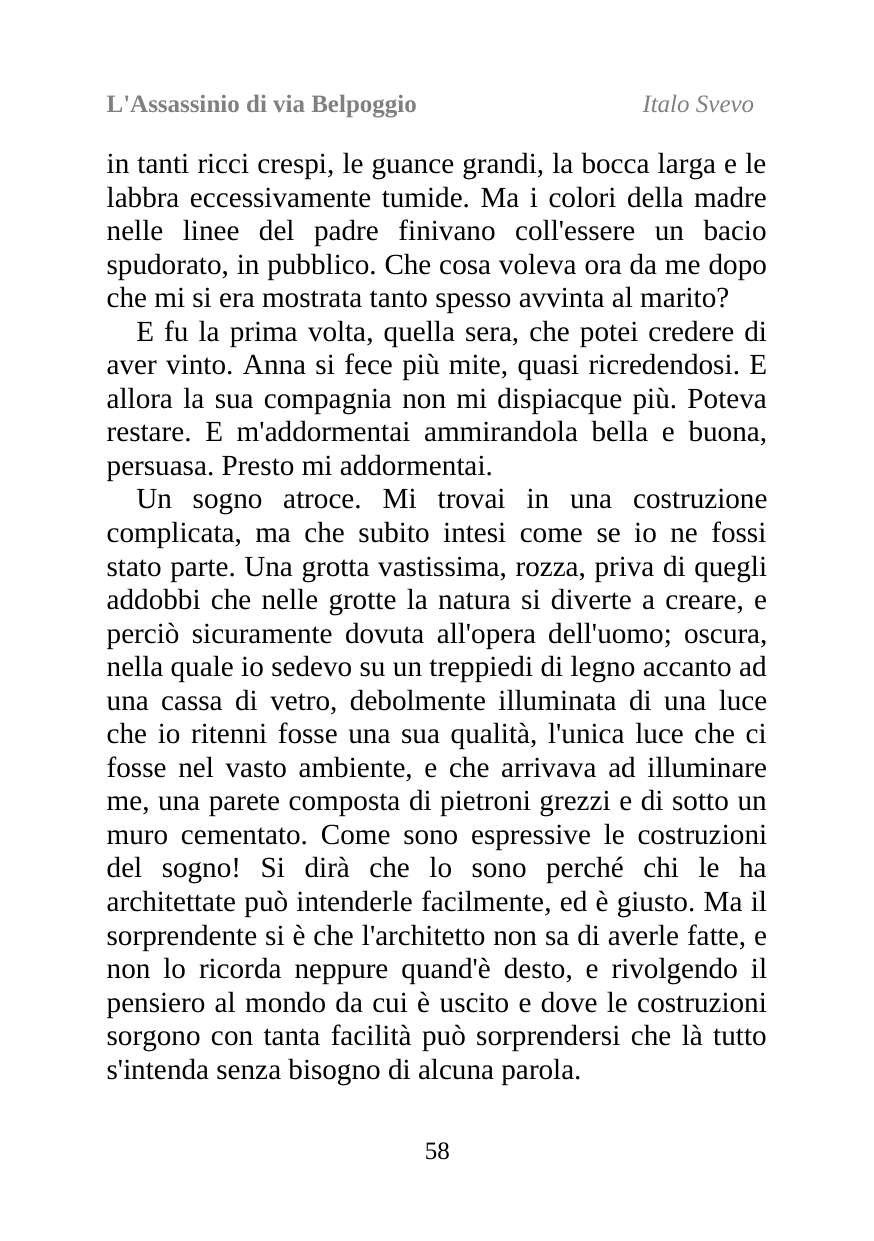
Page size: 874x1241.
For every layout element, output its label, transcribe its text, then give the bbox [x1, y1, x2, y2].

text Un sogno atroce. Mi trovai in una costruzione complicata, ma che subito intesi come se io ne fossi stato parte. Una grotta vastissima, rozza, priva di quegli addobbi che nelle grotte la natura si diverte a creare, e perciò sicuramente dovuta all'opera dell'uomo; oscura, nella quale io sedevo su un treppiedi di legno accanto ad una cassa di vetro, debolmente illuminata di una luce che io ritenni fosse una sua qualità, l'unica luce che ci fosse nel vasto ambiente, e che arrivava ad illuminare me, una parete composta di pietroni grezzi e di sotto un muro cementato. Come sono espressive le costruzioni del sogno! Si dirà che lo sono perché chi le ha architettate può intenderle facilmente, ed è giusto. Ma il sorprendente si è che l'architetto non sa di averle fatte, e non lo ricorda neppure quand'è desto, e rivolgendo il pensiero al mondo da cui è uscito e dove le costruzioni sorgono con tanta facilità può sorprendersi che là tutto s'intenda senza bisogno di alcuna parola. [106, 482, 768, 1085]
text in tanti ricci crespi, le guance grandi, la bocca larga e le labbra eccessivamente tumide. Ma i colori della madre nelle linee del padre finivano coll'essere un bacio spudorato, in pubblico. Che cosa voleva ora da me dopo che mi si era mostrata tanto spesso avvinta al marito? [106, 146, 768, 314]
text E fu la prima volta, quella sera, che potei credere di aver vinto. Anna si fece più mite, quasi ricredendosi. E allora la sua compagnia non mi dispiacque più. Poteva restare. E m'addormentai ammirandola bella e buona, persuasa. Presto mi addormentai. [106, 314, 768, 482]
